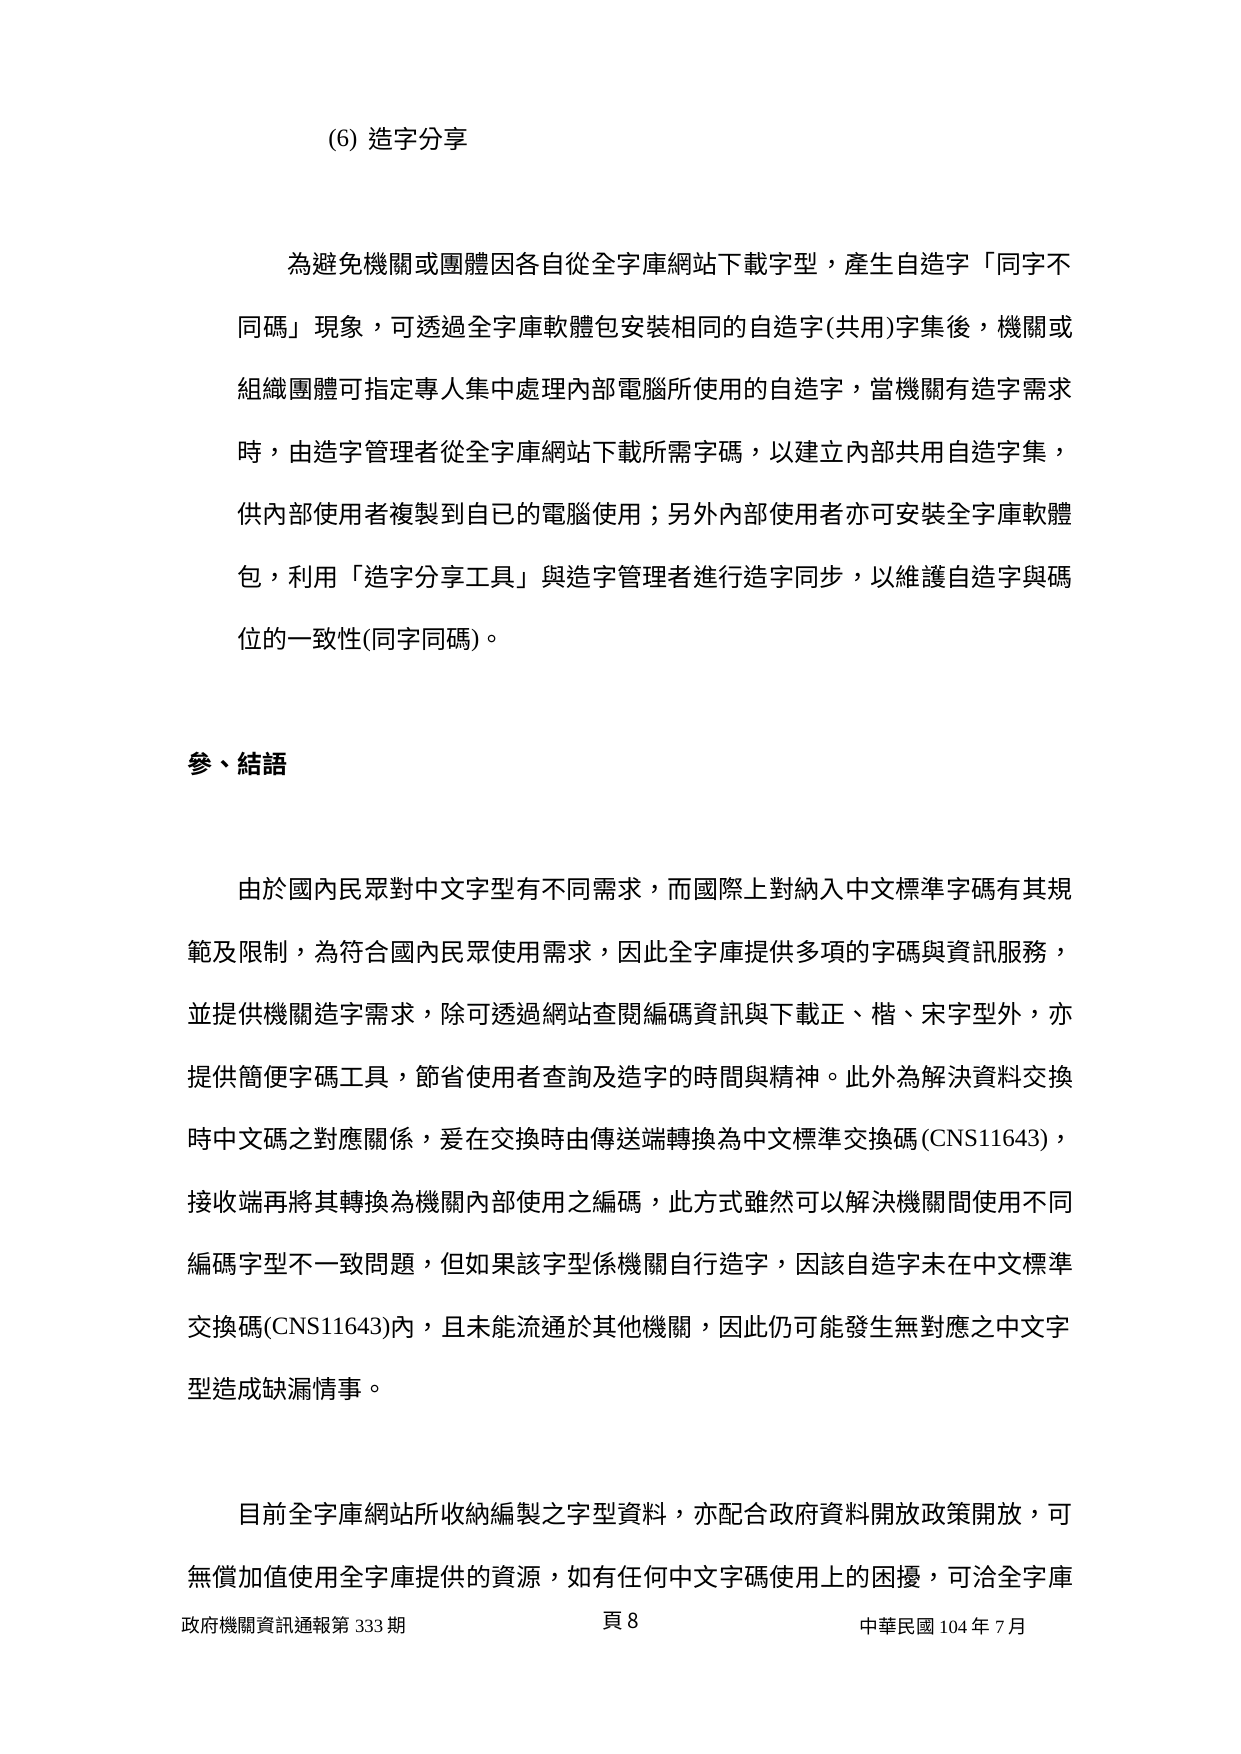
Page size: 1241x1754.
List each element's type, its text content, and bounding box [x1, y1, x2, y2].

text 為避免機關或團體因各自從全字庫網站下載字型，產生自造字「同字不同碼」現象，可透過全字庫軟體包安裝相同的自造字(共用)字集後，機關或組織團體可指定專人集中處理內部電腦所使用的自造字，當機關有造字需求時，由造字管理者從全字庫網站下載所需字碼，以建立內部共用自造字集，供內部使用者複製到自已的電腦使用；另外內部使用者亦可安裝全字庫軟體包，利用「造字分享工具」與造字管理者進行造字同步，以維護自造字與碼位的一致性(同字同碼)。 [237, 221, 1073, 659]
text 由於國內民眾對中文字型有不同需求，而國際上對納入中文標準字碼有其規範及限制，為符合國內民眾使用需求，因此全字庫提供多項的字碼與資訊服務，並提供機關造字需求，除可透過網站查閱編碼資訊與下載正、楷、宋字型外，亦提供簡便字碼工具，節省使用者查詢及造字的時間與精神。此外為解決資料交換時中文碼之對應關係，爰在交換時由傳送端轉換為中文標準交換碼(CNS11643)，接收端再將其轉換為機關內部使用之編碼，此方式雖然可以解決機關間使用不同編碼字型不一致問題，但如果該字型係機關自行造字，因該自造字未在中文標準交換碼(CNS11643)內，且未能流通於其他機關，因此仍可能發生無對應之中文字型造成缺漏情事。 [187, 846, 1073, 1409]
text 參、結語 [187, 721, 1053, 784]
text 目前全字庫網站所收納編製之字型資料，亦配合政府資料開放政策開放，可無償加值使用全字庫提供的資源，如有任何中文字碼使用上的困擾，可洽全字庫 [187, 1471, 1073, 1596]
list 造字分享 [328, 96, 1073, 159]
